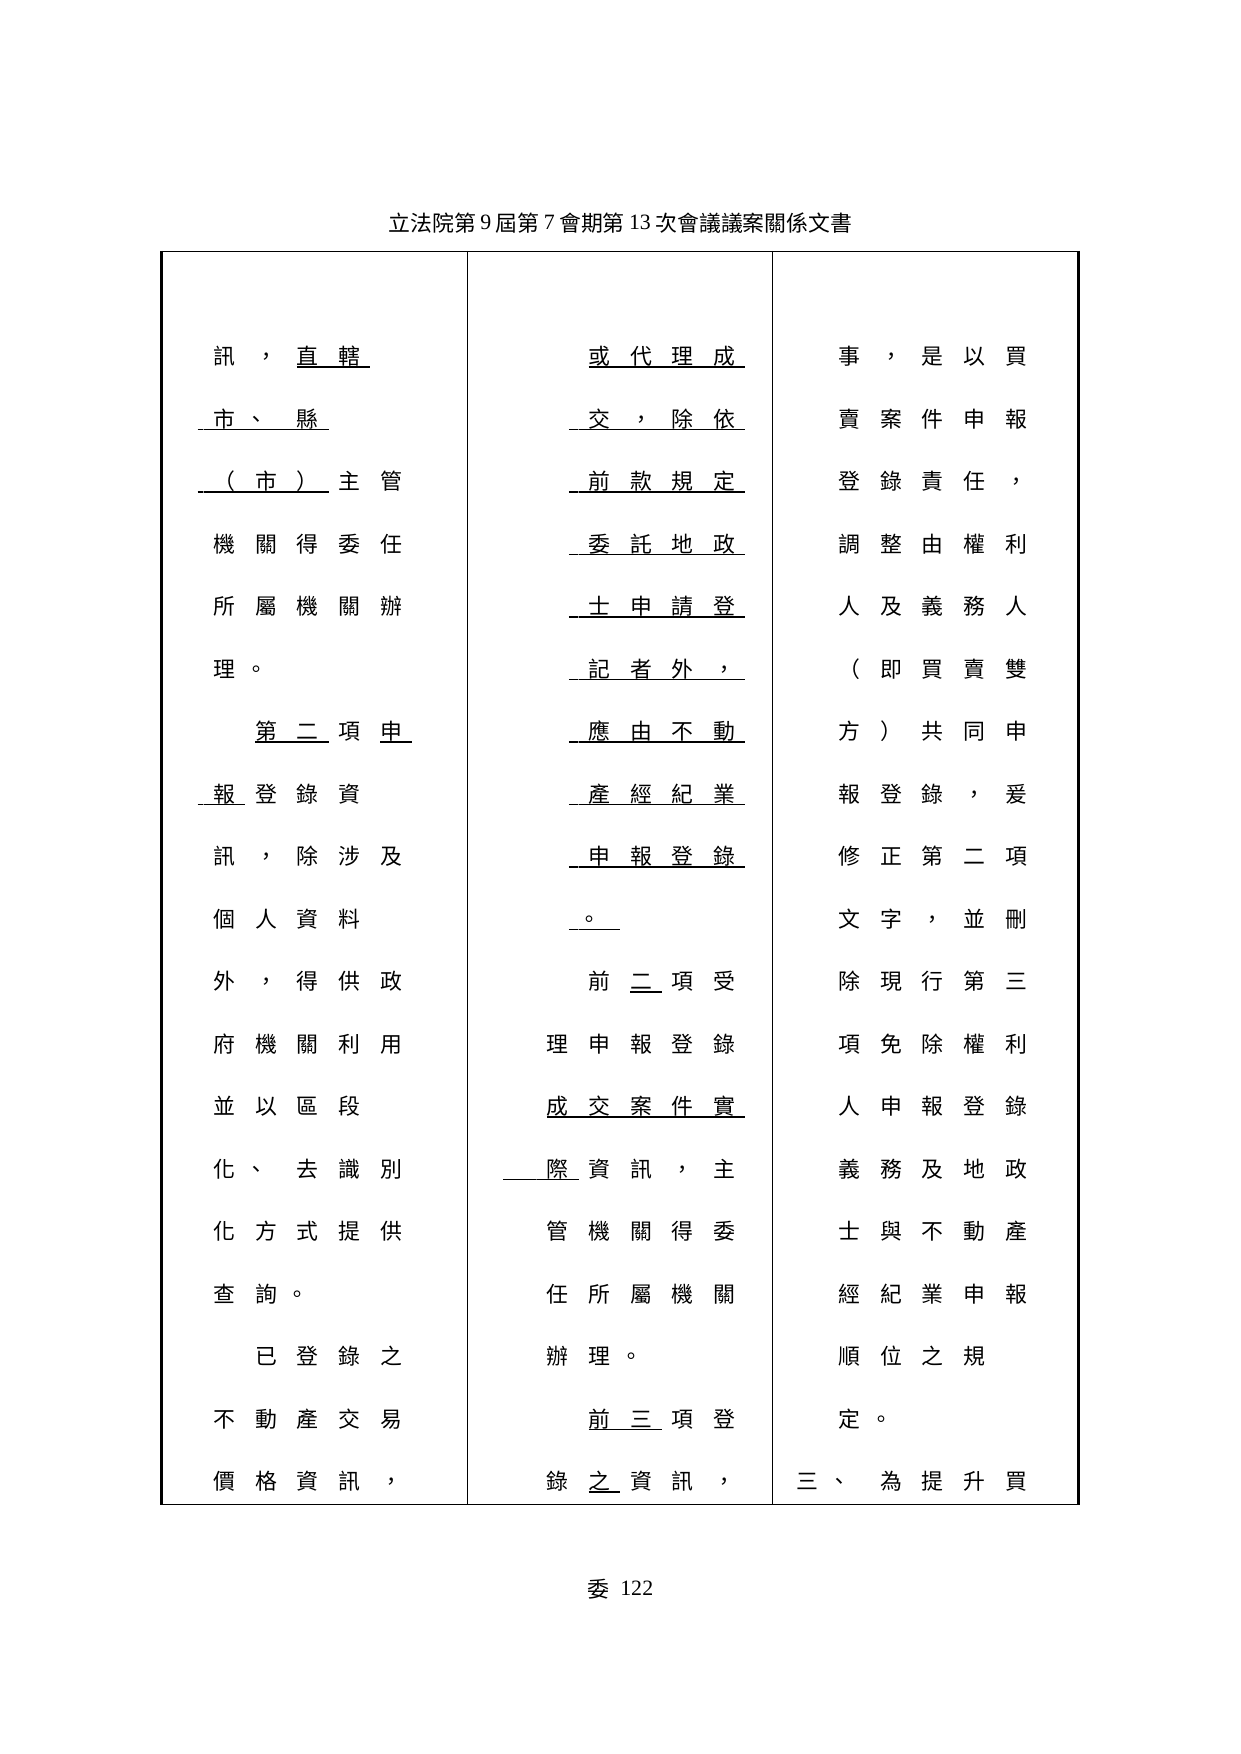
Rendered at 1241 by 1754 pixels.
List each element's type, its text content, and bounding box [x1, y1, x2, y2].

table_cell 訊，直轄市、縣（市）主管機關得委任所屬機關辦理。 第二項申報登錄資訊，除涉及個人資料外，得供政府機關利用並以區段化、去識別化方式提供查詢。 已登錄之不動產交易價格資訊， [163, 252, 467, 1504]
table_cell 或代理成交，除依前款規定委託地政士申請登記者外，應由不動產經紀業申報登錄。 前二項受理申報登錄成交案件實際資訊，主管機關得委任所屬機關辦理。 前三項登錄之資訊， [468, 252, 772, 1504]
table_cell 事，是以買賣案件申報登錄責任，調整由權利人及義務人（即買賣雙方）共同申報登錄，爰修正第二項文字，並刪除現行第三項免除權利人申報登錄義務及地政士與不動產經紀業申報順位之規定。 三、為提升買 [773, 252, 1077, 1504]
